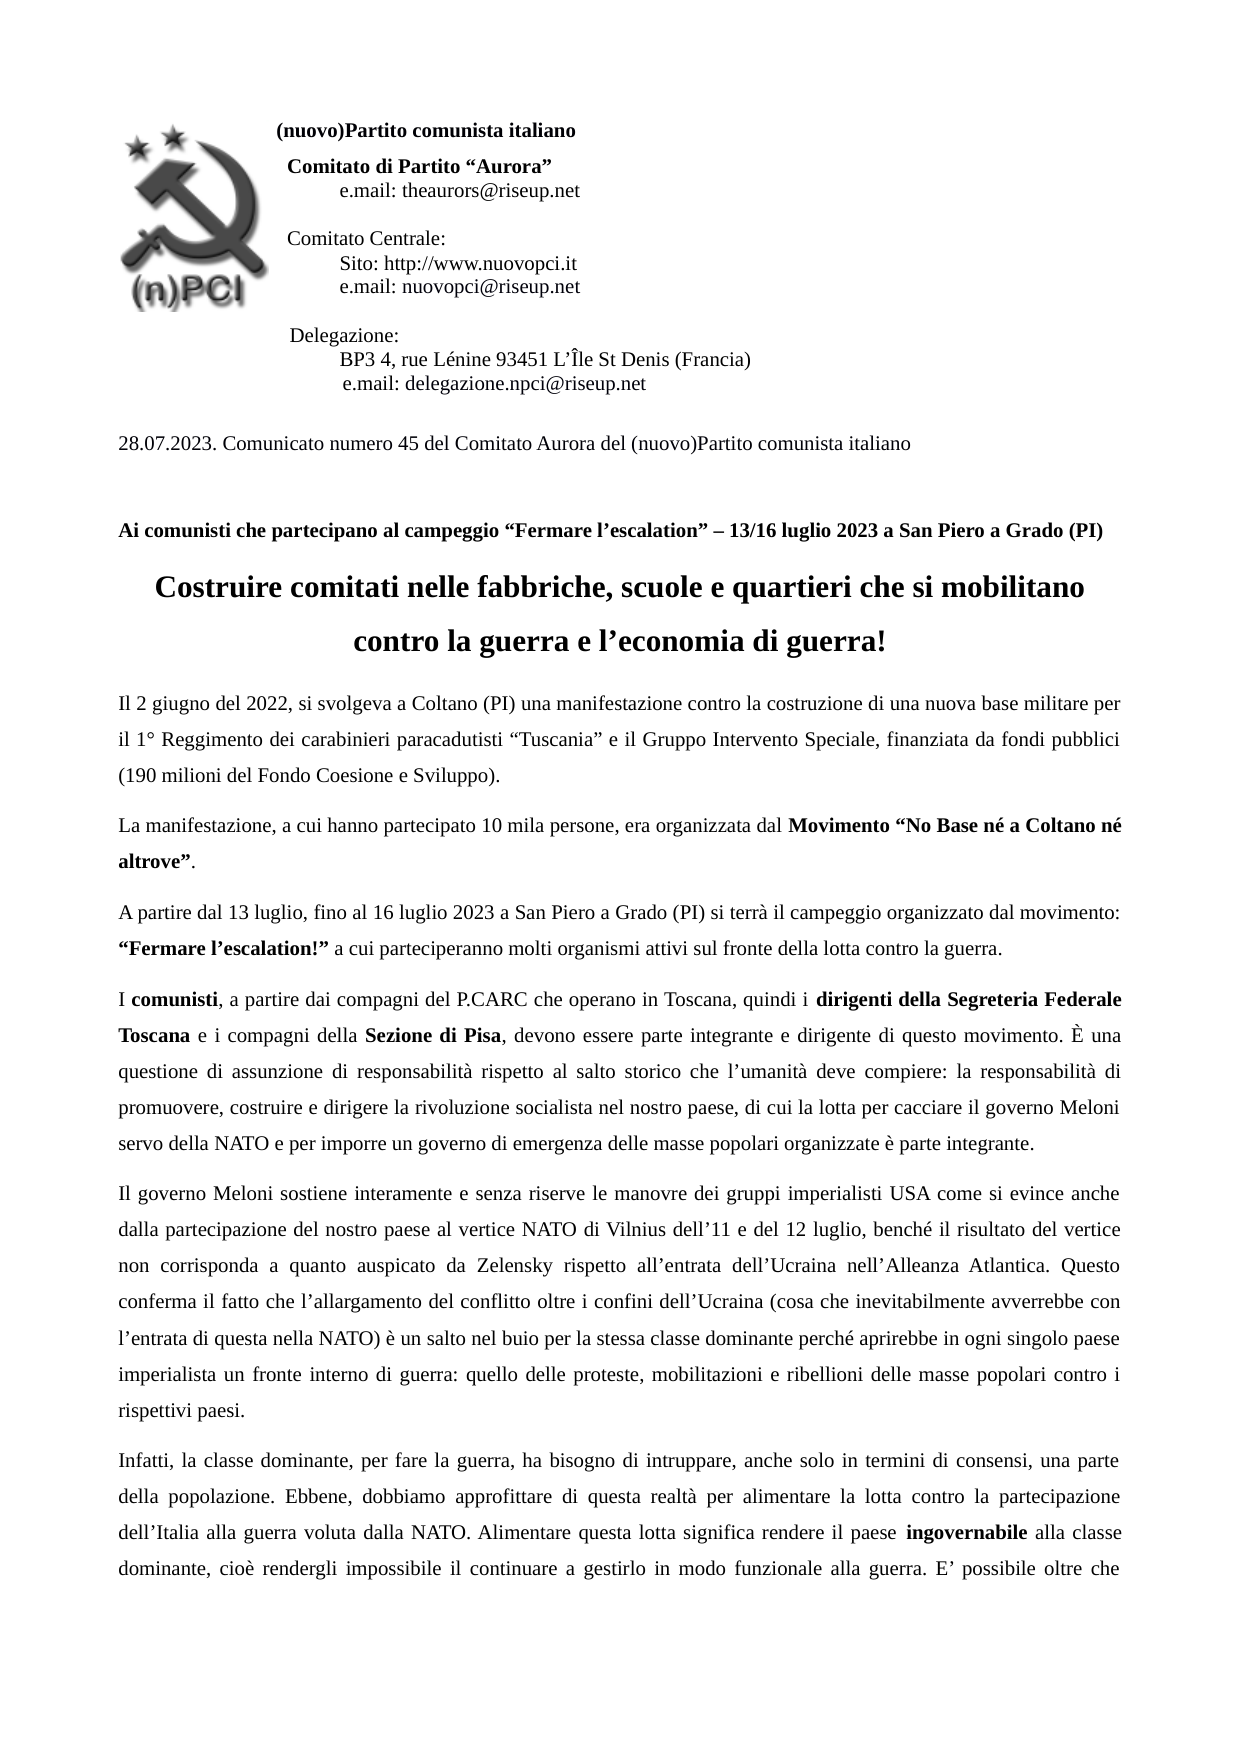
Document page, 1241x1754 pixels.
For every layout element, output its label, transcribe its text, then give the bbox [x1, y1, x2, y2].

text Il 2 giugno del 2022, si svolgeva a Coltano (PI) una manifestazione contro la costruzione di una nuova base militare per il 1° Reggimento dei carabinieri paracadutisti “Tuscania” e il Gruppo Intervento Speciale, finanziata da fondi pubblici (190 milioni del Fondo Coesione e Sviluppo). [118, 690, 1122, 787]
text BP3 4, rue Lénine 93451 L’Île St Denis (Francia) [339, 347, 1122, 371]
text Il governo Meloni sostiene interamente e senza riserve le manovre dei gruppi imperialisti USA come si evince anche dalla partecipazione del nostro paese al vertice NATO di Vilnius dell’11 e del 12 luglio, benché il risultato del vertice non corrisponda a quanto auspicato da Zelensky rispetto all’entrata dell’Ucraina nell’Alleanza Atlantica. Questo conferma il fatto che l’allargamento del conflitto oltre i confini dell’Ucraina (cosa che inevitabilmente avverrebbe con l’entrata di questa nella NATO) è un salto nel buio per la stessa classe dominante perché aprirebbe in ogni singolo paese imperialista un fronte interno di guerra: quello delle proteste, mobilitazioni e ribellioni delle masse popolari contro i rispettivi paesi. [118, 1181, 1122, 1422]
text Sito: http://www.nuovopci.it [339, 250, 1122, 274]
text e.mail: theaurors@riseup.net [339, 178, 1122, 202]
text A partire dal 13 luglio, fino al 16 luglio 2023 a San Piero a Grado (PI) si terrà il campeggio organizzato dal movimento: “Fermare l’escalation!” a cui parteciperanno molti organismi attivi sul fronte della lotta contro la guerra. [118, 900, 1122, 960]
text Costruire comitati nelle fabbriche, scuole e quartieri che si mobilitano contro la guerra e l’economia di guerra! [118, 568, 1122, 658]
text Comitato di Partito “Aurora” [287, 154, 1122, 178]
text (nuovo)Partito comunista italiano [266, 118, 1122, 142]
text Infatti, la classe dominante, per fare la guerra, ha bisogno di intruppare, anche solo in termini di consensi, una parte della popolazione. Ebbene, dobbiamo approfittare di questa realtà per alimentare la lotta contro la partecipazione dell’Italia alla guerra voluta dalla NATO. Alimentare questa lotta significa rendere il paese ingovernabile alla classe dominante, cioè rendergli impossibile il continuare a gestirlo in modo funzionale alla guerra. E’ possibile oltre che [118, 1448, 1122, 1580]
text 28.07.2023. Comunicato numero 45 del Comitato Aurora del (nuovo)Partito comunista italiano [118, 431, 1122, 455]
text e.mail: nuovopci@riseup.net [339, 274, 1122, 298]
text e.mail: delegazione.npci@riseup.net [342, 371, 1122, 395]
text La manifestazione, a cui hanno partecipato 10 mila persone, era organizzata dal Movimento “No Base né a Coltano né altrove”. [118, 813, 1122, 873]
text Ai comunisti che partecipano al campeggio “Fermare l’escalation” – 13/16 luglio 2023 a San Piero a Grado (PI) [118, 517, 1122, 542]
text Delegazione: [289, 323, 1122, 347]
text Comitato Centrale: [287, 226, 1122, 250]
picture [118, 120, 269, 312]
text I comunisti, a partire dai compagni del P.CARC che operano in Toscana, quindi i dirigenti della Segreteria Federale Toscana e i compagni della Sezione di Pisa, devono essere parte integrante e dirigente di questo movimento. È una questione di assunzione di responsabilità rispetto al salto storico che l’umanità deve compiere: la responsabilità di promuovere, costruire e dirigere la rivoluzione socialista nel nostro paese, di cui la lotta per cacciare il governo Meloni servo della NATO e per imporre un governo di emergenza delle masse popolari organizzate è parte integrante. [118, 986, 1122, 1155]
